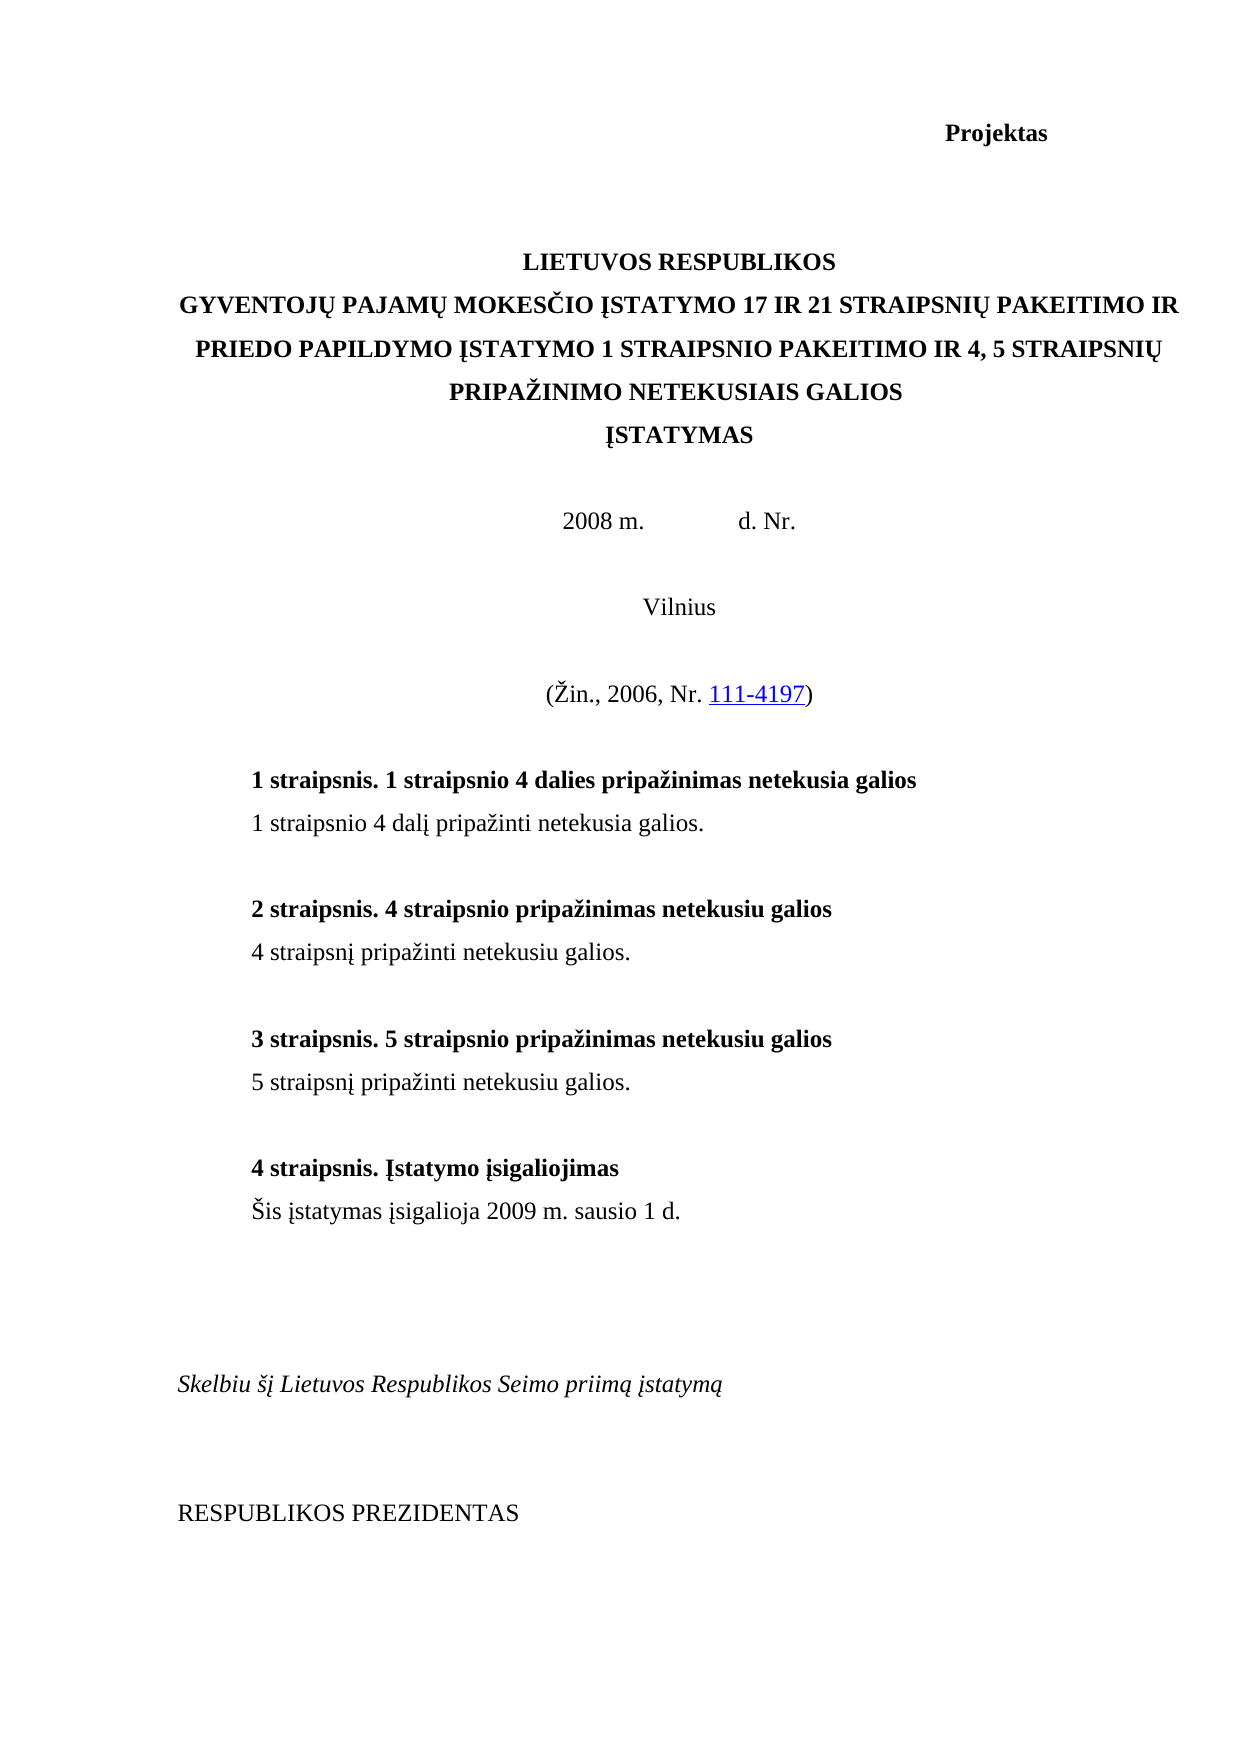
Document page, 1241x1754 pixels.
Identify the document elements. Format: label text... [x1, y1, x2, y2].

text LIETUVOS RESPUBLIKOS [177, 247, 1181, 276]
text (Žin., 2006, Nr. 111-4197) [177, 679, 1181, 707]
text ĮSTATYMAS [177, 420, 1181, 449]
text Šis įstatymas įsigalioja 2009 m. sausio 1 d. [177, 1196, 1181, 1225]
text 5 straipsnį pripažinti netekusiu galios. [177, 1067, 1131, 1096]
text Skelbiu šį Lietuvos Respublikos Seimo priimą įstatymą [177, 1369, 1131, 1397]
text Projektas [945, 118, 1181, 147]
text 4 straipsnis. Įstatymo įsigaliojimas [177, 1153, 1131, 1182]
text 1 straipsnis. 1 straipsnio 4 dalies pripažinimas netekusia galios [177, 765, 1131, 794]
text RESPUBLIKOS PREZIDENTAS [177, 1498, 1131, 1527]
text 2 straipsnis. 4 straipsnio pripažinimas netekusiu galios [177, 894, 1131, 923]
text 3 straipsnis. 5 straipsnio pripažinimas netekusiu galios [177, 1024, 1131, 1052]
text 2008 m. d. Nr. [177, 506, 1181, 535]
text GYVENTOJŲ PAJAMŲ MOKESČIO ĮSTATYMO 17 IR 21 STRAIPSNIŲ PAKEITIMO IR PRIEDO PAPILDYMO ĮSTATYMO 1 STRAIPSNIO PAKEITIMO IR 4, 5 STRAIPSNIŲ PRIPAŽINIMO NETEKUSIAIS GALIOS [177, 291, 1181, 406]
text 1 straipsnio 4 dalį pripažinti netekusia galios. [177, 808, 1131, 837]
text Vilnius [177, 592, 1181, 621]
text 4 straipsnį pripažinti netekusiu galios. [177, 937, 1131, 966]
